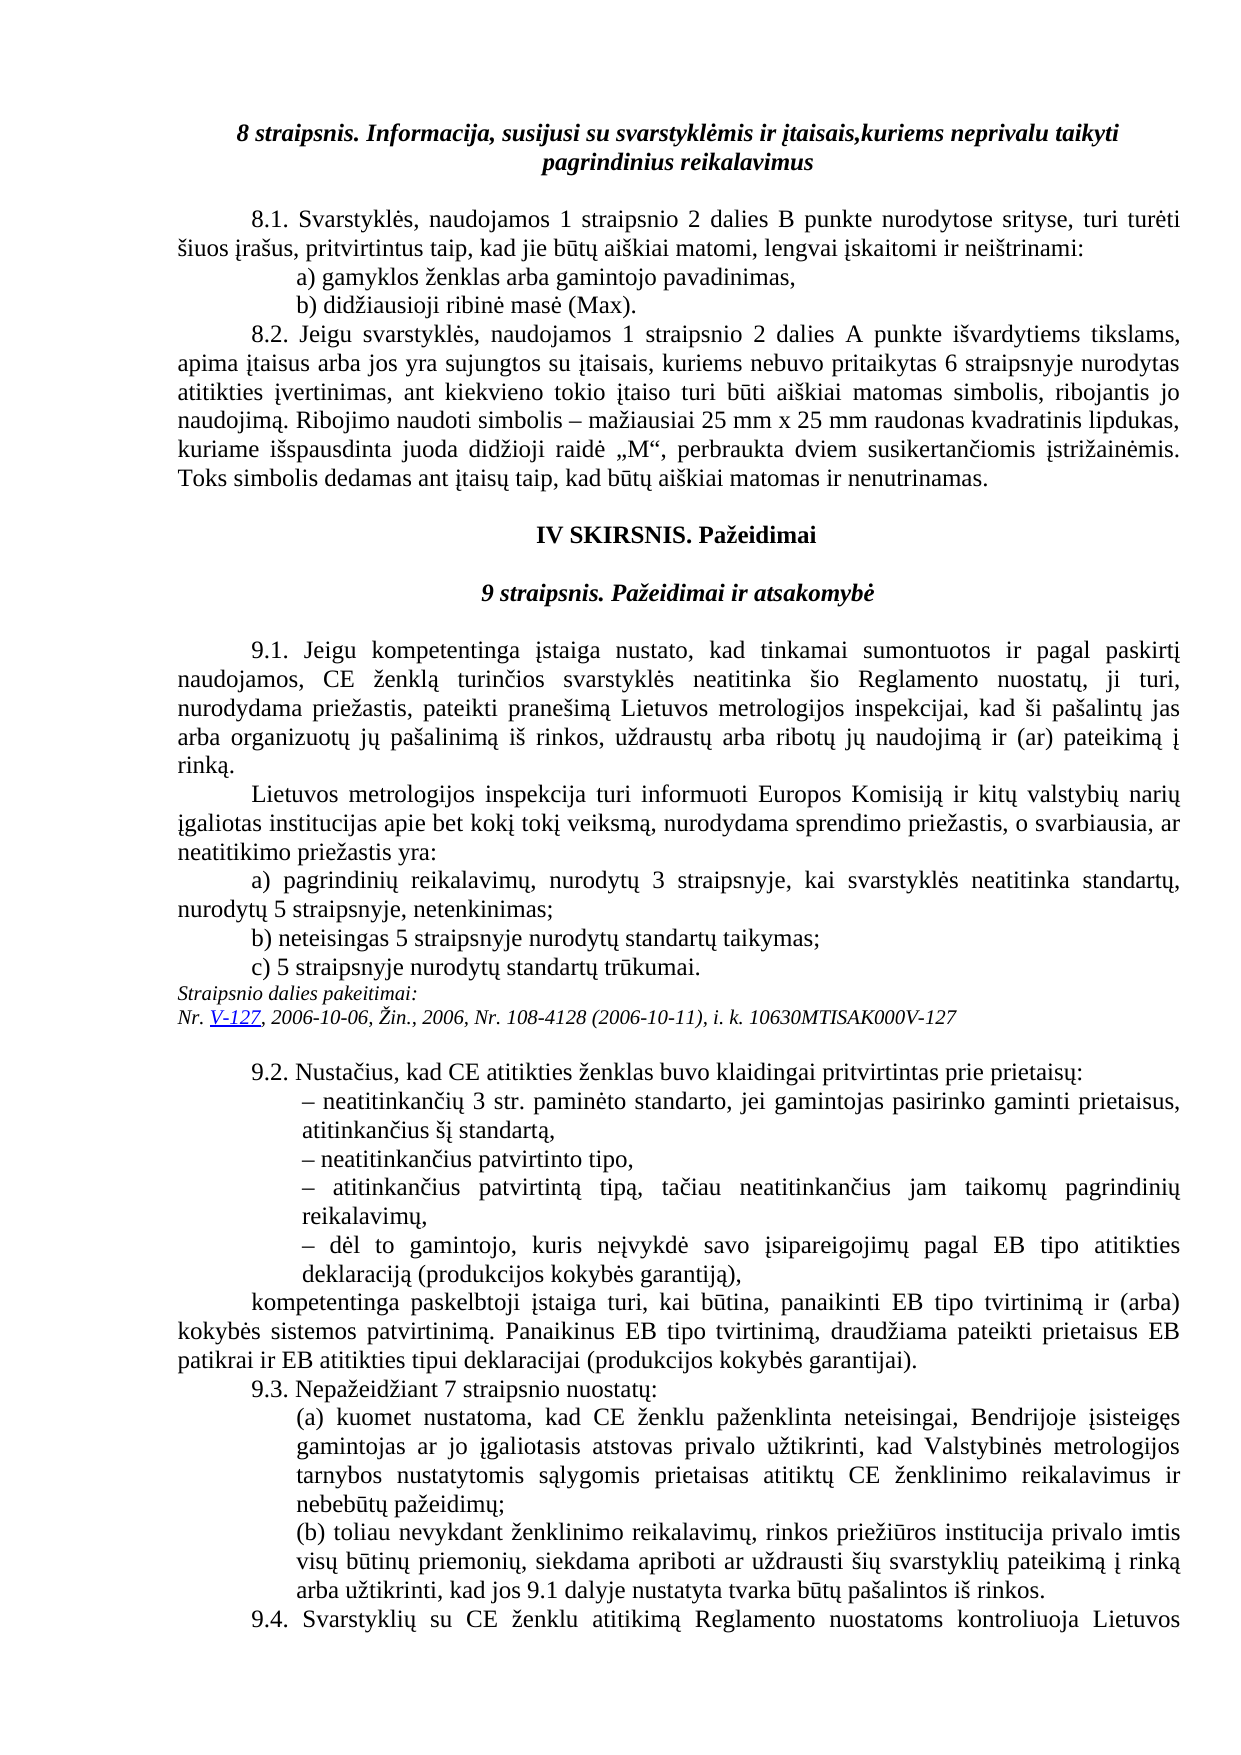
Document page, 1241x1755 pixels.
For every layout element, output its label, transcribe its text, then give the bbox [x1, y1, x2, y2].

text 9.1. Jeigu kompetentinga įstaiga nustato, kad tinkamai sumontuotos ir pagal paskirtį naudojamos, CE ženklą turinčios svarstyklės neatitinka šio Reglamento nuostatų, ji turi, nurodydama priežastis, pateikti pranešimą Lietuvos metrologijos inspekcijai, kad ši pašalintų jas arba organizuotų jų pašalinimą iš rinkos, uždraustų arba ribotų jų naudojimą ir (ar) pateikimą į rinką. [177, 636, 1181, 779]
text – neatitinkančių 3 str. paminėto standarto, jei gamintojas pasirinko gaminti prietaisus, atitinkančius šį standartą, [302, 1086, 1181, 1144]
text – neatitinkančius patvirtinto tipo, [302, 1144, 1181, 1172]
text – atitinkančius patvirtintą tipą, tačiau neatitinkančius jam taikomų pagrindinių reikalavimų, [302, 1172, 1181, 1230]
text a) pagrindinių reikalavimų, nurodytų 3 straipsnyje, kai svarstyklės neatitinka standartų, nurodytų 5 straipsnyje, netenkinimas; [177, 866, 1181, 923]
text 8.1. Svarstyklės, naudojamos 1 straipsnio 2 dalies B punkte nurodytose srityse, turi turėti šiuos įrašus, pritvirtintus taip, kad jie būtų aiškiai matomi, lengvai įskaitomi ir neištrinami: [177, 204, 1181, 262]
text Lietuvos metrologijos inspekcija turi informuoti Europos Komisiją ir kitų valstybių narių įgaliotas institucijas apie bet kokį tokį veiksmą, nurodydama sprendimo priežastis, o svarbiausia, ar neatitikimo priežastis yra: [177, 779, 1181, 866]
text – dėl to gamintojo, kuris neįvykdė savo įsipareigojimų pagal EB tipo atitikties deklaraciją (produkcijos kokybės garantiją), [302, 1230, 1181, 1287]
text 9.3. Nepažeidžiant 7 straipsnio nuostatų: [177, 1374, 1181, 1402]
text 9.4. Svarstyklių su CE ženklu atitikimą Reglamento nuostatoms kontroliuoja Lietuvos [177, 1604, 1181, 1632]
text 8.2. Jeigu svarstyklės, naudojamos 1 straipsnio 2 dalies A punkte išvardytiems tikslams, apima įtaisus arba jos yra sujungtos su įtaisais, kuriems nebuvo pritaikytas 6 straipsnyje nurodytas atitikties įvertinimas, ant kiekvieno tokio įtaiso turi būti aiškiai matomas simbolis, ribojantis jo naudojimą. Ribojimo naudoti simbolis – mažiausiai 25 mm x 25 mm raudonas kvadratinis lipdukas, kuriame išspausdinta juoda didžioji raidė „M“, perbraukta dviem susikertančiomis įstrižainėmis. Toks simbolis dedamas ant įtaisų taip, kad būtų aiškiai matomas ir nenutrinamas. [177, 319, 1181, 492]
text (a) kuomet nustatoma, kad CE ženklu paženklinta neteisingai, Bendrijoje įsisteigęs gamintojas ar jo įgaliotasis atstovas privalo užtikrinti, kad Valstybinės metrologijos tarnybos nustatytomis sąlygomis prietaisas atitiktų CE ženklinimo reikalavimus ir nebebūtų pažeidimų; [296, 1402, 1181, 1517]
text 8 straipsnis. Informacija, susijusi su svarstyklėmis ir įtaisais,kuriems neprivalu taikyti pagrindinius reikalavimus [177, 118, 1181, 176]
text Nr. V-127, 2006-10-06, Žin., 2006, Nr. 108-4128 (2006-10-11), i. k. 10630MTISAK000V-127 [177, 1005, 1181, 1029]
text c) 5 straipsnyje nurodytų standartų trūkumai. [177, 952, 1181, 981]
text (b) toliau nevykdant ženklinimo reikalavimų, rinkos priežiūros institucija privalo imtis visų būtinų priemonių, siekdama apriboti ar uždrausti šių svarstyklių pateikimą į rinką arba užtikrinti, kad jos 9.1 dalyje nustatyta tvarka būtų pašalintos iš rinkos. [296, 1517, 1181, 1604]
text 9 straipsnis. Pažeidimai ir atsakomybė [177, 578, 1181, 607]
text IV SKIRSNIS. Pažeidimai [177, 521, 1181, 549]
text a) gamyklos ženklas arba gamintojo pavadinimas, [296, 262, 1181, 291]
text b) neteisingas 5 straipsnyje nurodytų standartų taikymas; [177, 923, 1181, 952]
text Straipsnio dalies pakeitimai: [177, 981, 1181, 1005]
text 9.2. Nustačius, kad CE atitikties ženklas buvo klaidingai pritvirtintas prie prietaisų: [177, 1057, 1181, 1086]
text b) didžiausioji ribinė masė (Max). [296, 291, 1181, 319]
text kompetentinga paskelbtoji įstaiga turi, kai būtina, panaikinti EB tipo tvirtinimą ir (arba) kokybės sistemos patvirtinimą. Panaikinus EB tipo tvirtinimą, draudžiama pateikti prietaisus EB patikrai ir EB atitikties tipui deklaracijai (produkcijos kokybės garantijai). [177, 1287, 1181, 1374]
